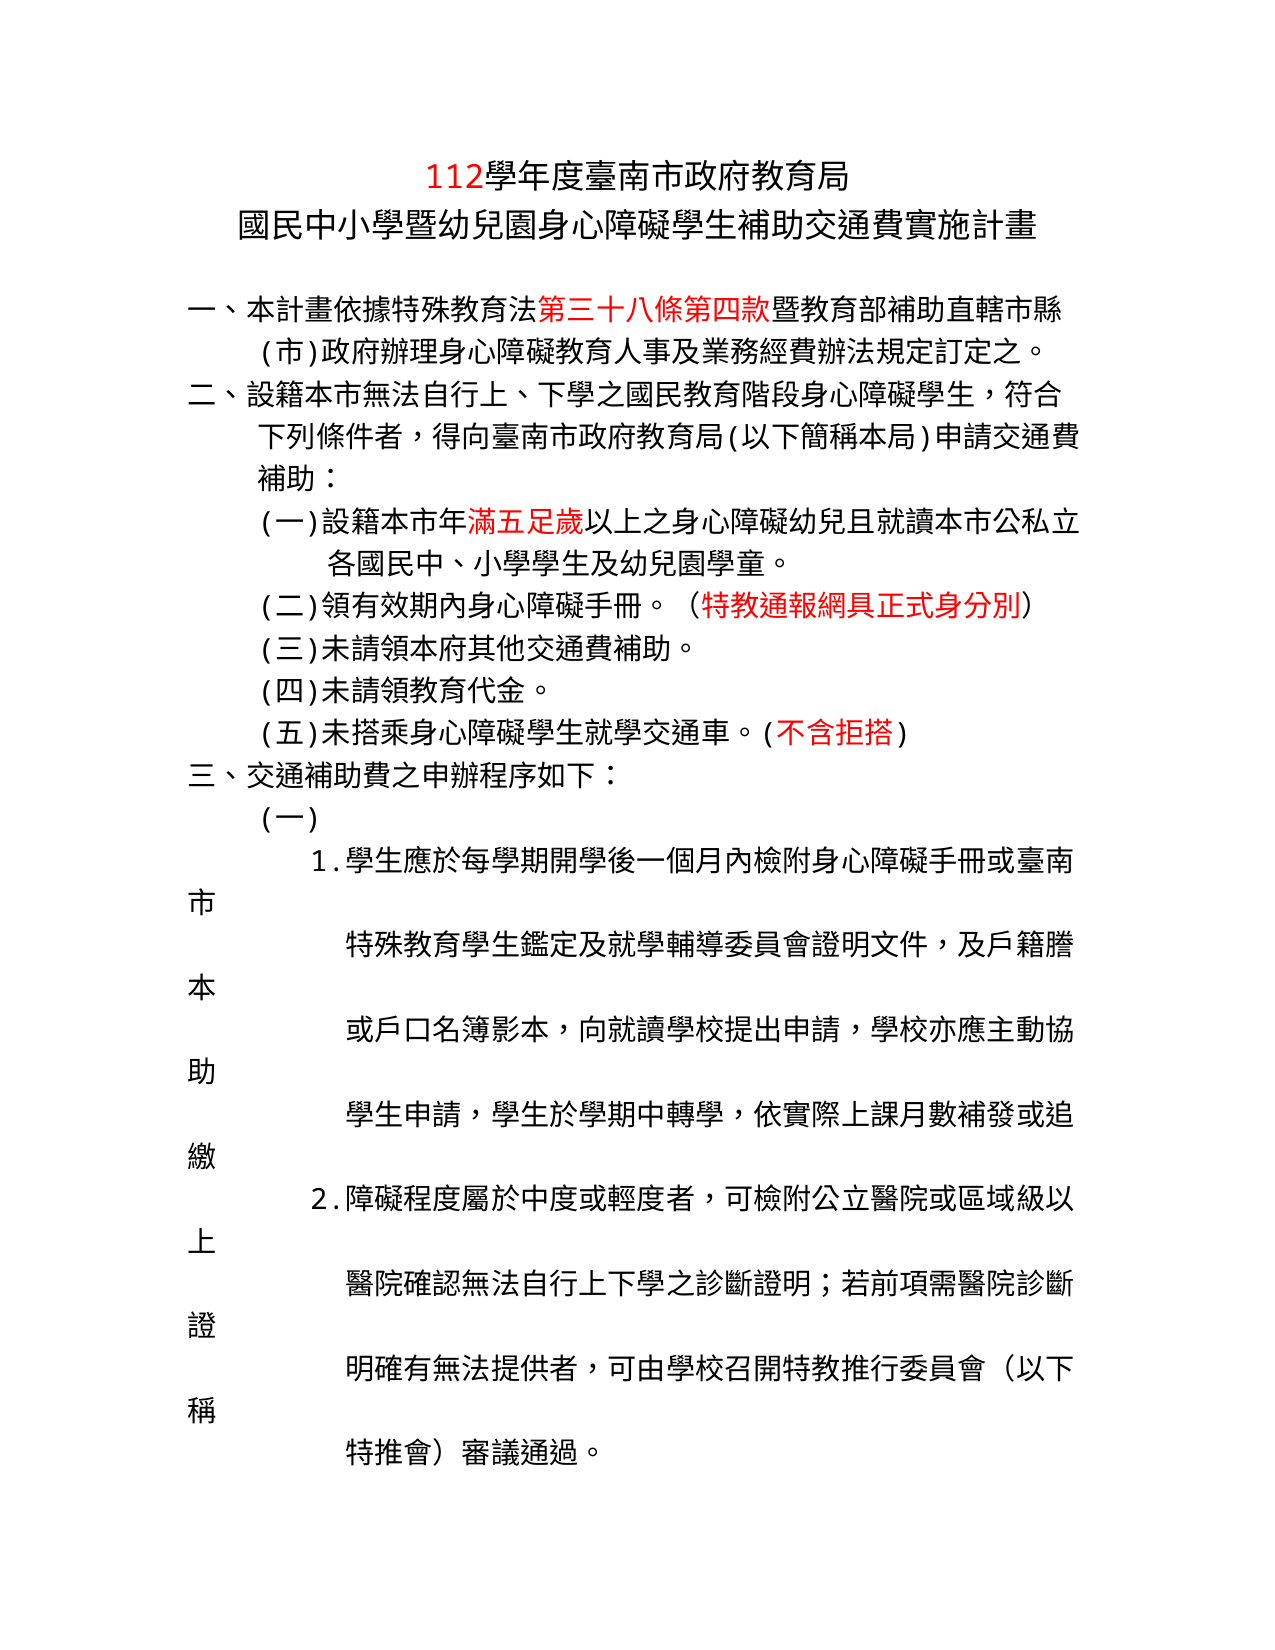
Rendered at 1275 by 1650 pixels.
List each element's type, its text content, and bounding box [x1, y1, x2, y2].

text 1.學生應於每學期開學後一個月內檢附身心障礙手冊或臺南市 [187, 837, 1087, 922]
text 學生申請，學生於學期中轉學，依實際上課月數補發或追繳 [187, 1091, 1087, 1176]
text 特推會）審議通過。 [187, 1430, 1087, 1472]
text 補助： [187, 456, 1087, 498]
text 三、交通補助費之申辦程序如下： [187, 752, 1087, 795]
text (一) [187, 795, 1087, 837]
text 國民中小學暨幼兒園身心障礙學生補助交通費實施計畫 [187, 198, 1087, 247]
text 2.障礙程度屬於中度或輕度者，可檢附公立醫院或區域級以上 [187, 1176, 1087, 1261]
text 112學年度臺南市政府教育局 [187, 150, 1087, 198]
text 特殊教育學生鑑定及就學輔導委員會證明文件，及戶籍謄本 [187, 922, 1087, 1007]
text (四)未請領教育代金。 [187, 668, 1087, 710]
text (一)設籍本市年滿五足歲以上之身心障礙幼兒且就讀本市公私立 [187, 498, 1087, 541]
text 一、本計畫依據特殊教育法第三十八條第四款暨教育部補助直轄市縣 [187, 286, 1087, 329]
text (五)未搭乘身心障礙學生就學交通車。(不含拒搭) [187, 710, 1087, 752]
text 下列條件者，得向臺南市政府教育局(以下簡稱本局)申請交通費 [187, 413, 1087, 456]
text (市)政府辦理身心障礙教育人事及業務經費辦法規定訂定之。 [187, 329, 1087, 371]
text 醫院確認無法自行上下學之診斷證明；若前項需醫院診斷證 [187, 1261, 1087, 1345]
text (三)未請領本府其他交通費補助。 [187, 625, 1087, 668]
text 二、設籍本市無法自行上、下學之國民教育階段身心障礙學生，符合 [187, 371, 1087, 413]
text 各國民中、小學學生及幼兒園學童。 [187, 541, 1087, 583]
text 或戶口名簿影本，向就讀學校提出申請，學校亦應主動協助 [187, 1007, 1087, 1091]
text 明確有無法提供者，可由學校召開特教推行委員會（以下稱 [187, 1345, 1087, 1430]
text (二)領有效期內身心障礙手冊。（特教通報網具正式身分別） [187, 583, 1087, 625]
